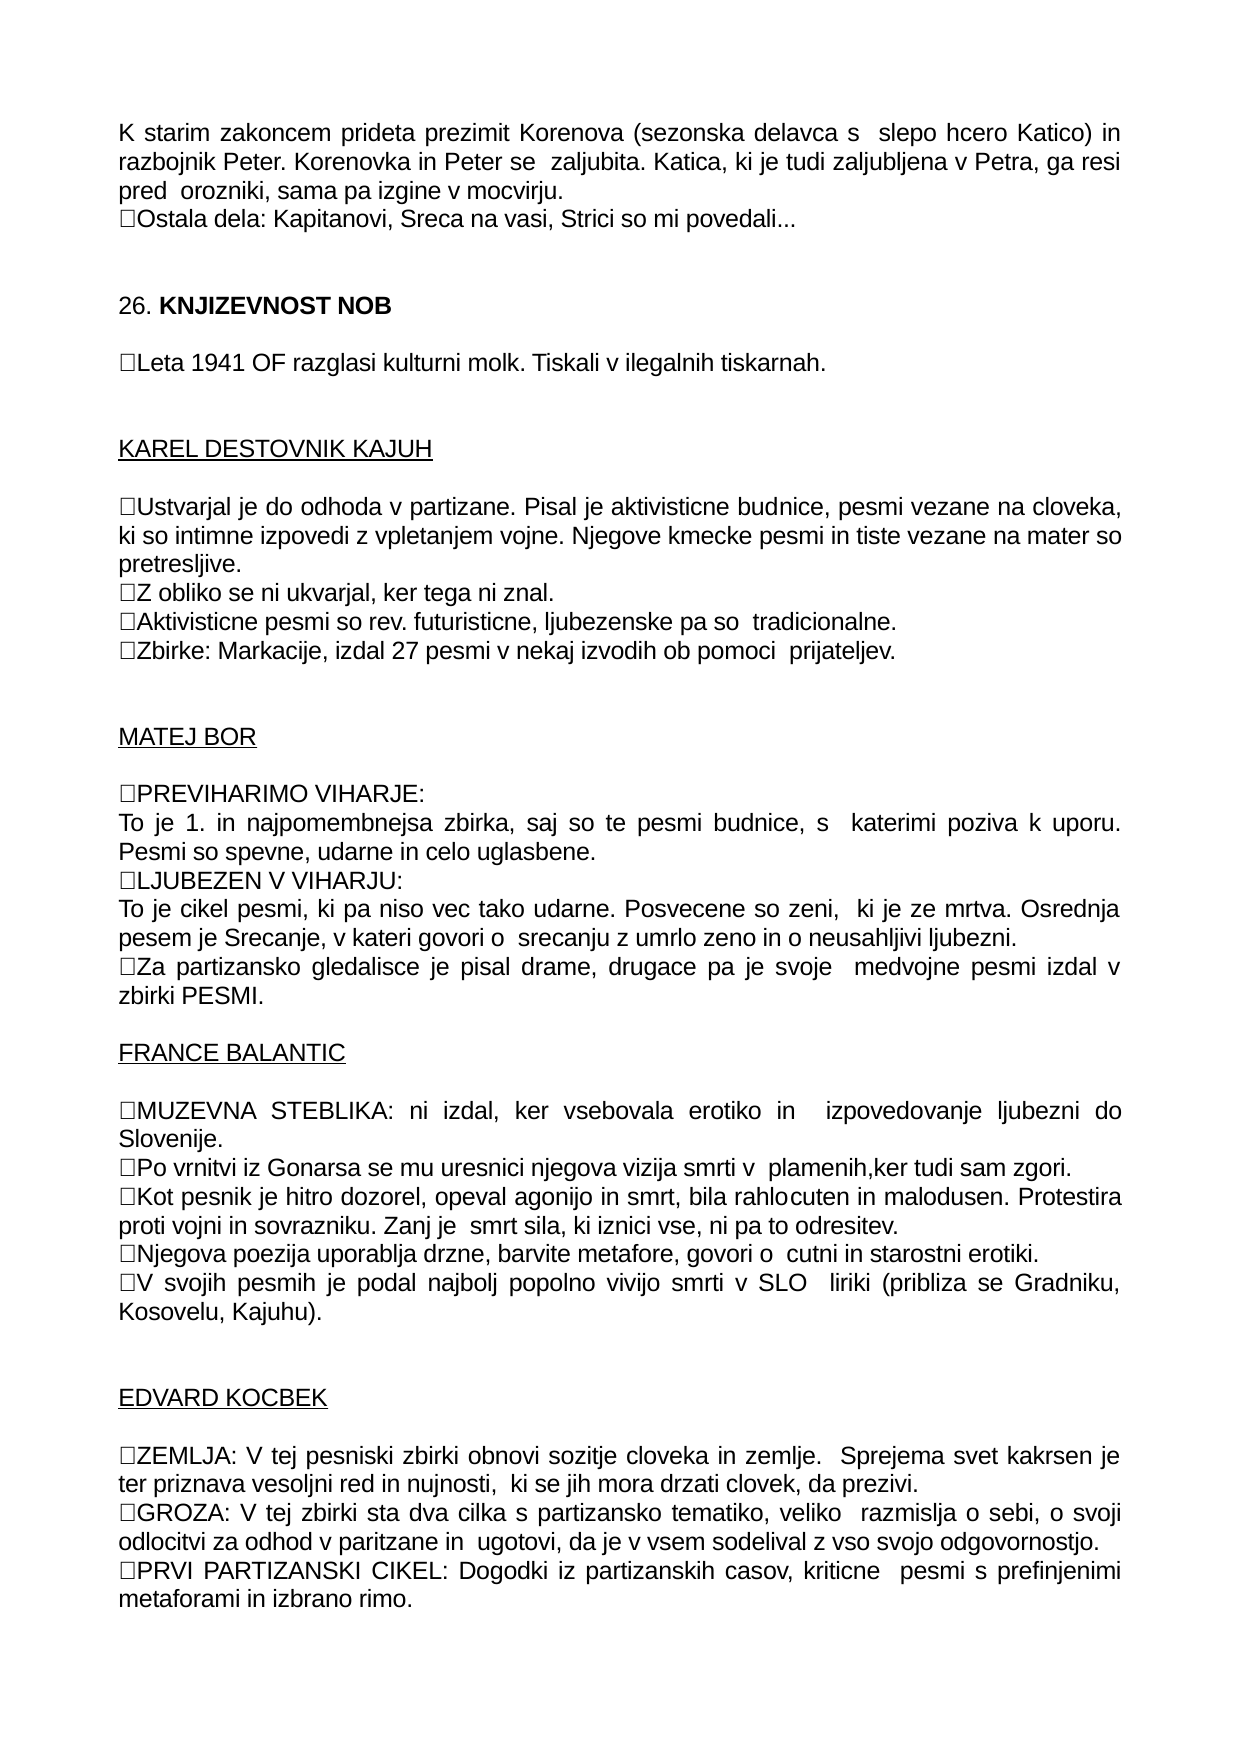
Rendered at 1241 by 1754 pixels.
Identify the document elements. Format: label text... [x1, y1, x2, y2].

text To je 1. in najpomembnejsa zbirka, saj so te pesmi budnice, s katerimi poziva k uporu. Pesmi so spevne, udarne in celo uglas­bene. [118, 808, 1122, 866]
text PREVIHARIMO VIHARJE: [118, 779, 1122, 808]
text ZEMLJA: V tej pesniski zbirki obnovi sozitje cloveka in zemlje. Sprejema svet kakrsen je ter priznava vesoljni red in nujnosti, ki se jih mora drzati clovek, da prezivi. [118, 1441, 1122, 1498]
text Kot pesnik je hitro dozorel, opeval agonijo in smrt, bila rahlo­cuten in malodusen. Protestira proti vojni in sovrazniku. Zanj je smrt sila, ki iznici vse, ni pa to odresitev. [118, 1182, 1122, 1239]
text MUZEVNA STEBLIKA: ni izdal, ker vsebovala erotiko in izpovedo­vanje ljubezni do Slovenije. [118, 1096, 1122, 1153]
text Zbirke: Markacije, izdal 27 pesmi v nekaj izvodih ob pomoci prijateljev. [118, 636, 1122, 664]
text Leta 1941 OF razglasi kulturni molk. Tiskali v ilegalnih tiskar­nah. [118, 348, 1122, 377]
text K starim zakoncem prideta prezimit Korenova (sezonska delavca s slepo hcero Katico) in razbojnik Peter. Korenovka in Peter se zaljubita. Katica, ki je tudi zaljubljena v Petra, ga resi pred orozniki, sama pa izgine v mocvirju. [118, 118, 1122, 204]
text Njegova poezija uporablja drzne, barvite metafore, govori o cutni in starostni erotiki. [118, 1239, 1122, 1268]
text EDVARD KOCBEK [118, 1383, 1122, 1412]
text GROZA: V tej zbirki sta dva cilka s partizansko tematiko, veliko razmislja o sebi, o svoji odlocitvi za odhod v paritzane in ugotovi, da je v vsem sodelival z vso svojo odgovornostjo. [118, 1498, 1122, 1556]
text To je cikel pesmi, ki pa niso vec tako udarne. Posvecene so zeni, ki je ze mrtva. Osrednja pesem je Srecanje, v kateri govori o srecanju z umrlo zeno in o neusahljivi ljubezni. [118, 894, 1122, 952]
text Ustvarjal je do odhoda v partizane. Pisal je aktivisticne bud­nice, pesmi vezane na cloveka, ki so intimne izpovedi z vpletan­jem vojne. Njegove kmecke pesmi in tiste vezane na mater so pretresljive. [118, 492, 1122, 578]
text Za partizansko gledalisce je pisal drame, drugace pa je svoje medvojne pesmi izdal v zbirki PESMI. [118, 952, 1122, 1009]
text Po vrnitvi iz Gonarsa se mu uresnici njegova vizija smrti v plamenih,ker tudi sam zgori. [118, 1153, 1122, 1182]
text MATEJ BOR [118, 722, 1122, 751]
text LJUBEZEN V VIHARJU: [118, 866, 1122, 894]
text Z obliko se ni ukvarjal, ker tega ni znal. [118, 578, 1122, 607]
text 26. KNJIZEVNOST NOB [118, 291, 1122, 319]
text PRVI PARTIZANSKI CIKEL: Dogodki iz partizanskih casov, kriticne pesmi s prefinjenimi metaforami in izbrano rimo. [118, 1556, 1122, 1613]
text FRANCE BALANTIC [118, 1038, 1122, 1067]
text Aktivisticne pesmi so rev. futuristicne, ljubezenske pa so tradicionalne. [118, 607, 1122, 636]
text Ostala dela: Kapitanovi, Sreca na vasi, Strici so mi povedali... [118, 204, 1122, 233]
text KAREL DESTOVNIK KAJUH [118, 434, 1122, 463]
text V svojih pesmih je podal najbolj popolno vivijo smrti v SLO liriki (pribliza se Gradniku, Kosovelu, Kajuhu). [118, 1268, 1122, 1326]
